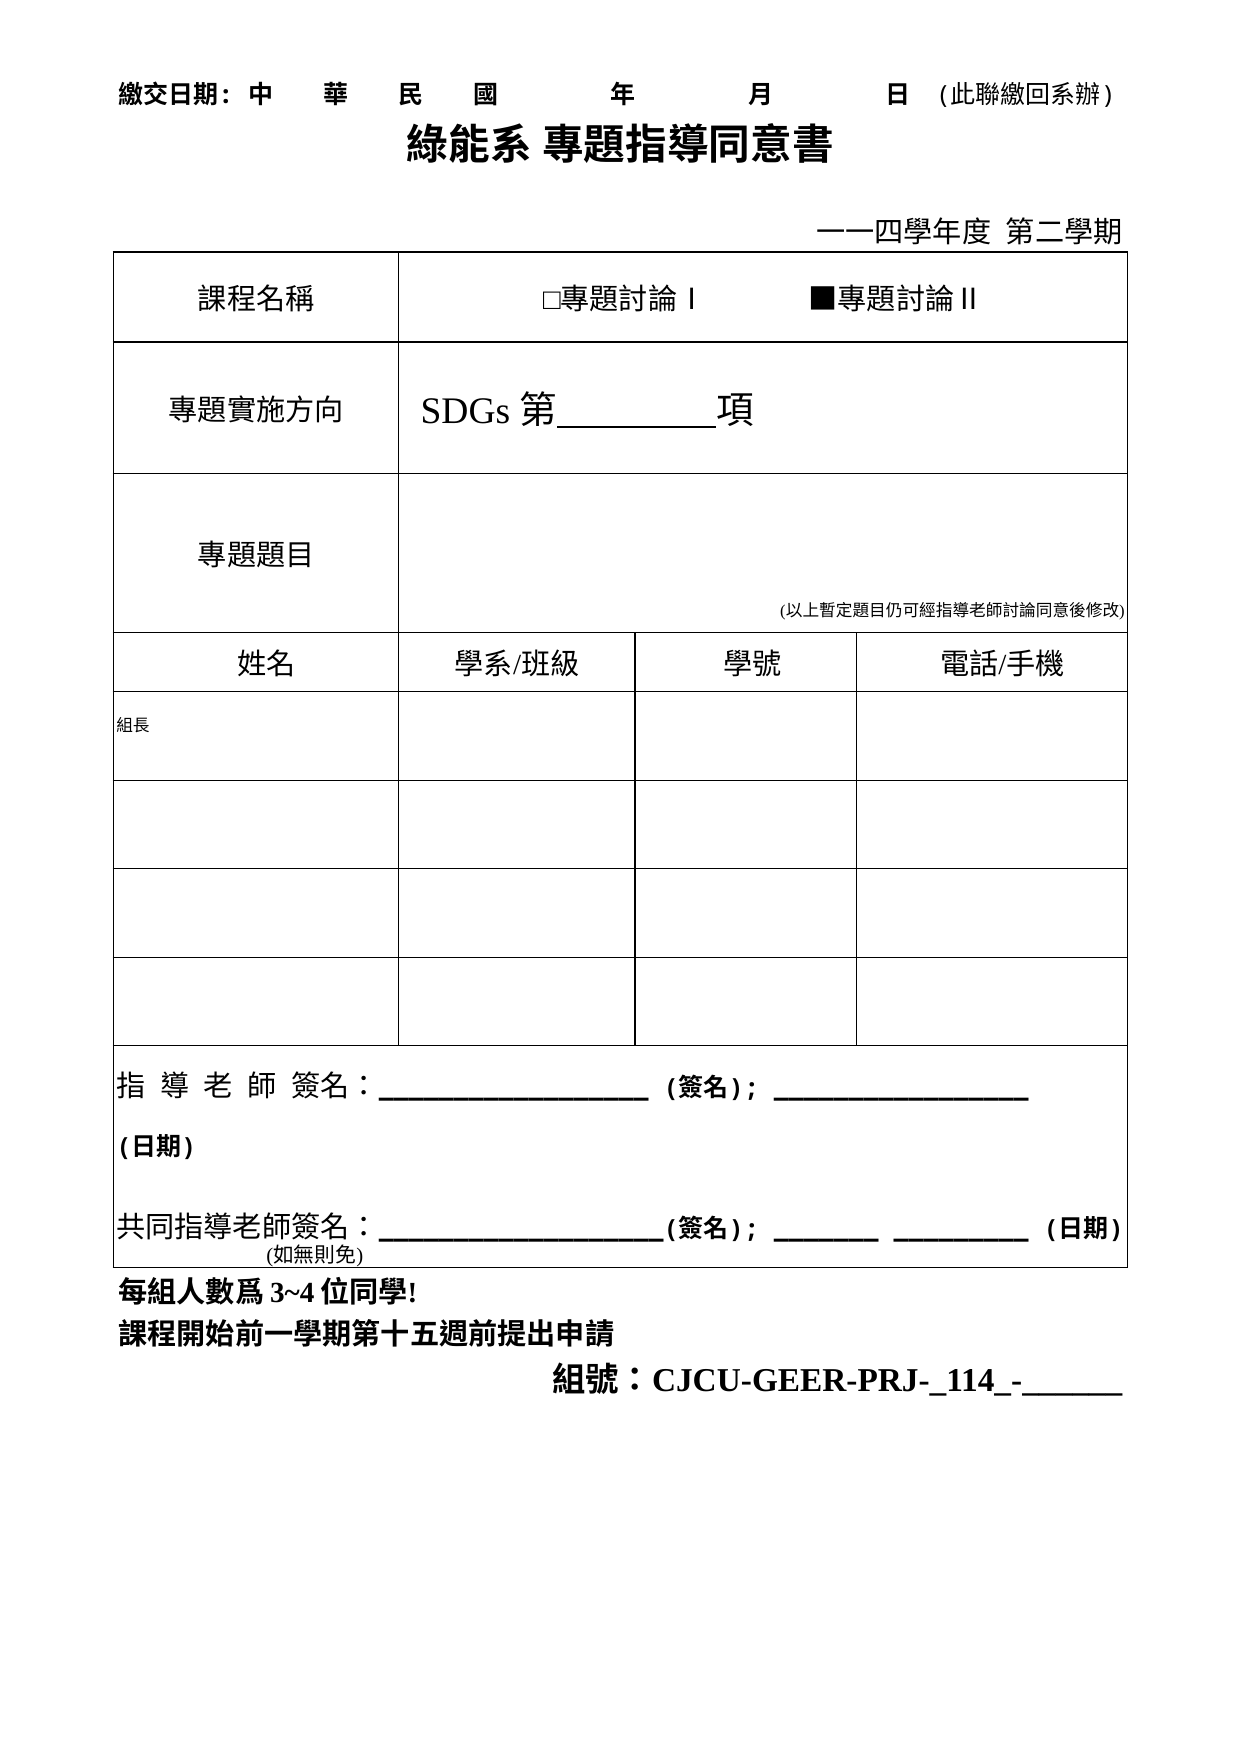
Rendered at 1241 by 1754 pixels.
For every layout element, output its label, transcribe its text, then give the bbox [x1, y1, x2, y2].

table_cell [636, 692, 856, 779]
table_cell 電話/手機 [857, 633, 1127, 691]
table_cell 姓名 [114, 633, 398, 691]
table_cell [114, 958, 398, 1045]
table_cell 專題實施方向 [114, 343, 398, 472]
table_cell [636, 958, 856, 1045]
table_cell 學系/班級 [399, 633, 634, 691]
table_cell [857, 781, 1127, 868]
table_header 課程名稱 [114, 253, 398, 341]
table_header □專題討論Ⅰ ■專題討論Ⅱ [399, 253, 1127, 341]
table_cell [857, 958, 1127, 1045]
table_cell [399, 692, 634, 779]
text 繳交日期: 中 華 民 國 年 月 日 (此聯繳回系辦) [118, 75, 1122, 111]
table_cell (以上暫定題目仍可經指導老師討論同意後修改) [399, 474, 1127, 632]
table_cell SDGs 第 項 [399, 343, 1127, 472]
table_cell [399, 958, 634, 1045]
table_cell [114, 781, 398, 868]
table_cell [399, 781, 634, 868]
table_cell [114, 869, 398, 957]
table_cell 組長 [114, 692, 398, 779]
table_cell [857, 692, 1127, 779]
table_cell [857, 869, 1127, 957]
table_cell [399, 869, 634, 957]
text 組號：CJCU-GEER-PRJ-_114_-______ [118, 1353, 1122, 1401]
text 每組人數爲3~4位同學! [118, 1268, 1122, 1310]
text 綠能系 專題指導同意書 [118, 111, 1122, 172]
table_cell [636, 869, 856, 957]
table_cell 專題題目 [114, 474, 398, 632]
text 課程開始前一學期第十五週前提出申請 [118, 1310, 1122, 1353]
table_cell 學號 [636, 633, 856, 691]
text 一一四學年度 第二學期 [118, 209, 1122, 251]
table_cell [636, 781, 856, 868]
table_cell 指 導 老 師 簽名：__________________ (簽名); _________________ (日期) 共同指導老師簽名：___________________(簽名); _______ _________ (日期) (如無則免) [114, 1046, 1127, 1267]
